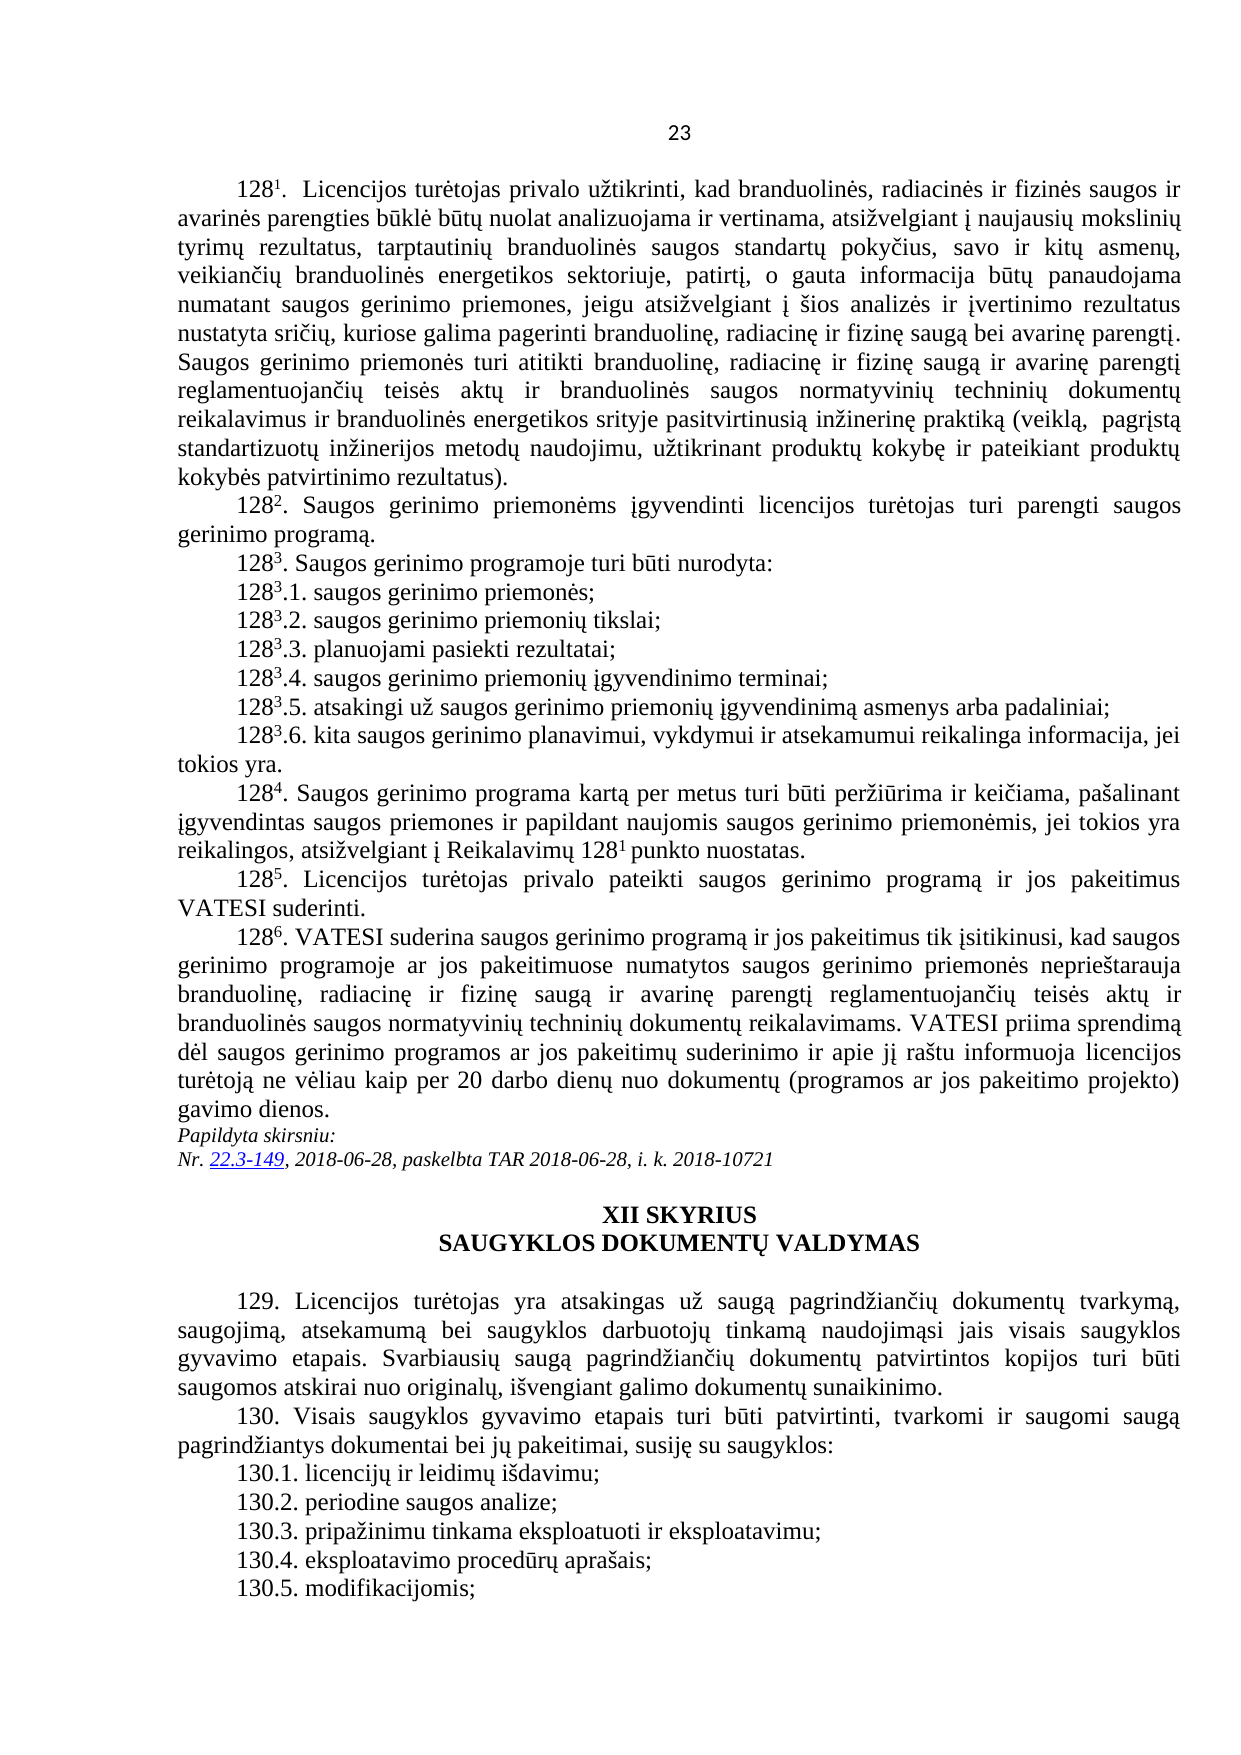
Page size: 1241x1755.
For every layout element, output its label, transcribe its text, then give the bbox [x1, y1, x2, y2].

text 1283.6. kita saugos gerinimo planavimui, vykdymui ir atsekamumui reikalinga informacija, jei tokios yra. [177, 720, 1181, 778]
text 1283.2. saugos gerinimo priemonių tikslai; [177, 605, 1181, 634]
text 1284. Saugos gerinimo programa kartą per metus turi būti peržiūrima ir keičiama, pašalinant įgyvendintas saugos priemones ir papildant naujomis saugos gerinimo priemonėmis, jei tokios yra reikalingos, atsižvelgiant į Reikalavimų 1281 punkto nuostatas. [177, 778, 1181, 864]
text Papildyta skirsniu: [177, 1123, 1181, 1147]
text 130.5. modifikacijomis; [177, 1573, 1181, 1602]
text XII SKYRIUS [177, 1200, 1181, 1228]
text 1281. Licencijos turėtojas privalo užtikrinti, kad branduolinės, radiacinės ir fizinės saugos ir avarinės parengties būklė būtų nuolat analizuojama ir vertinama, atsižvelgiant į naujausių mokslinių tyrimų rezultatus, tarptautinių branduolinės saugos standartų pokyčius, savo ir kitų asmenų, veikiančių branduolinės energetikos sektoriuje, patirtį, o gauta informacija būtų panaudojama numatant saugos gerinimo priemones, jeigu atsižvelgiant į šios analizės ir įvertinimo rezultatus nustatyta sričių, kuriose galima pagerinti branduolinę, radiacinę ir fizinę saugą bei avarinę parengtį. Saugos gerinimo priemonės turi atitikti branduolinę, radiacinę ir fizinę saugą ir avarinę parengtį reglamentuojančių teisės aktų ir branduolinės saugos normatyvinių techninių dokumentų reikalavimus ir branduolinės energetikos srityje pasitvirtinusią inžinerinę praktiką (veiklą, pagrįstą standartizuotų inžinerijos metodų naudojimu, užtikrinant produktų kokybę ir pateikiant produktų kokybės patvirtinimo rezultatus). [177, 174, 1181, 490]
text 130. Visais saugyklos gyvavimo etapais turi būti patvirtinti, tvarkomi ir saugomi saugą pagrindžiantys dokumentai bei jų pakeitimai, susiję su saugyklos: [177, 1401, 1181, 1458]
text 130.2. periodine saugos analize; [177, 1487, 1181, 1516]
text Nr. 22.3-149, 2018-06-28, paskelbta TAR 2018-06-28, i. k. 2018-10721 [177, 1147, 1181, 1171]
text 130.1. licencijų ir leidimų išdavimu; [177, 1458, 1181, 1487]
text 1282. Saugos gerinimo priemonėms įgyvendinti licencijos turėtojas turi parengti saugos gerinimo programą. [177, 490, 1181, 548]
text 1283. Saugos gerinimo programoje turi būti nurodyta: [177, 548, 1181, 577]
text 1286. VATESI suderina saugos gerinimo programą ir jos pakeitimus tik įsitikinusi, kad saugos gerinimo programoje ar jos pakeitimuose numatytos saugos gerinimo priemonės neprieštarauja branduolinę, radiacinę ir fizinę saugą ir avarinę parengtį reglamentuojančių teisės aktų ir branduolinės saugos normatyvinių techninių dokumentų reikalavimams. VATESI priima sprendimą dėl saugos gerinimo programos ar jos pakeitimų suderinimo ir apie jį raštu informuoja licencijos turėtoją ne vėliau kaip per 20 darbo dienų nuo dokumentų (programos ar jos pakeitimo projekto) gavimo dienos. [177, 922, 1181, 1123]
text 1285. Licencijos turėtojas privalo pateikti saugos gerinimo programą ir jos pakeitimus VATESI suderinti. [177, 864, 1181, 922]
text 1283.3. planuojami pasiekti rezultatai; [177, 634, 1181, 663]
text 1283.1. saugos gerinimo priemonės; [177, 577, 1181, 605]
text SAUGYKLOS DOKUMENTŲ VALDYMAS [177, 1228, 1181, 1257]
text 130.3. pripažinimu tinkama eksploatuoti ir eksploatavimu; [177, 1516, 1181, 1545]
text 1283.5. atsakingi už saugos gerinimo priemonių įgyvendinimą asmenys arba padaliniai; [177, 692, 1181, 720]
text 130.4. eksploatavimo procedūrų aprašais; [177, 1545, 1181, 1573]
text 129. Licencijos turėtojas yra atsakingas už saugą pagrindžiančių dokumentų tvarkymą, saugojimą, atsekamumą bei saugyklos darbuotojų tinkamą naudojimąsi jais visais saugyklos gyvavimo etapais. Svarbiausių saugą pagrindžiančių dokumentų patvirtintos kopijos turi būti saugomos atskirai nuo originalų, išvengiant galimo dokumentų sunaikinimo. [177, 1286, 1181, 1401]
text 1283.4. saugos gerinimo priemonių įgyvendinimo terminai; [177, 663, 1181, 692]
